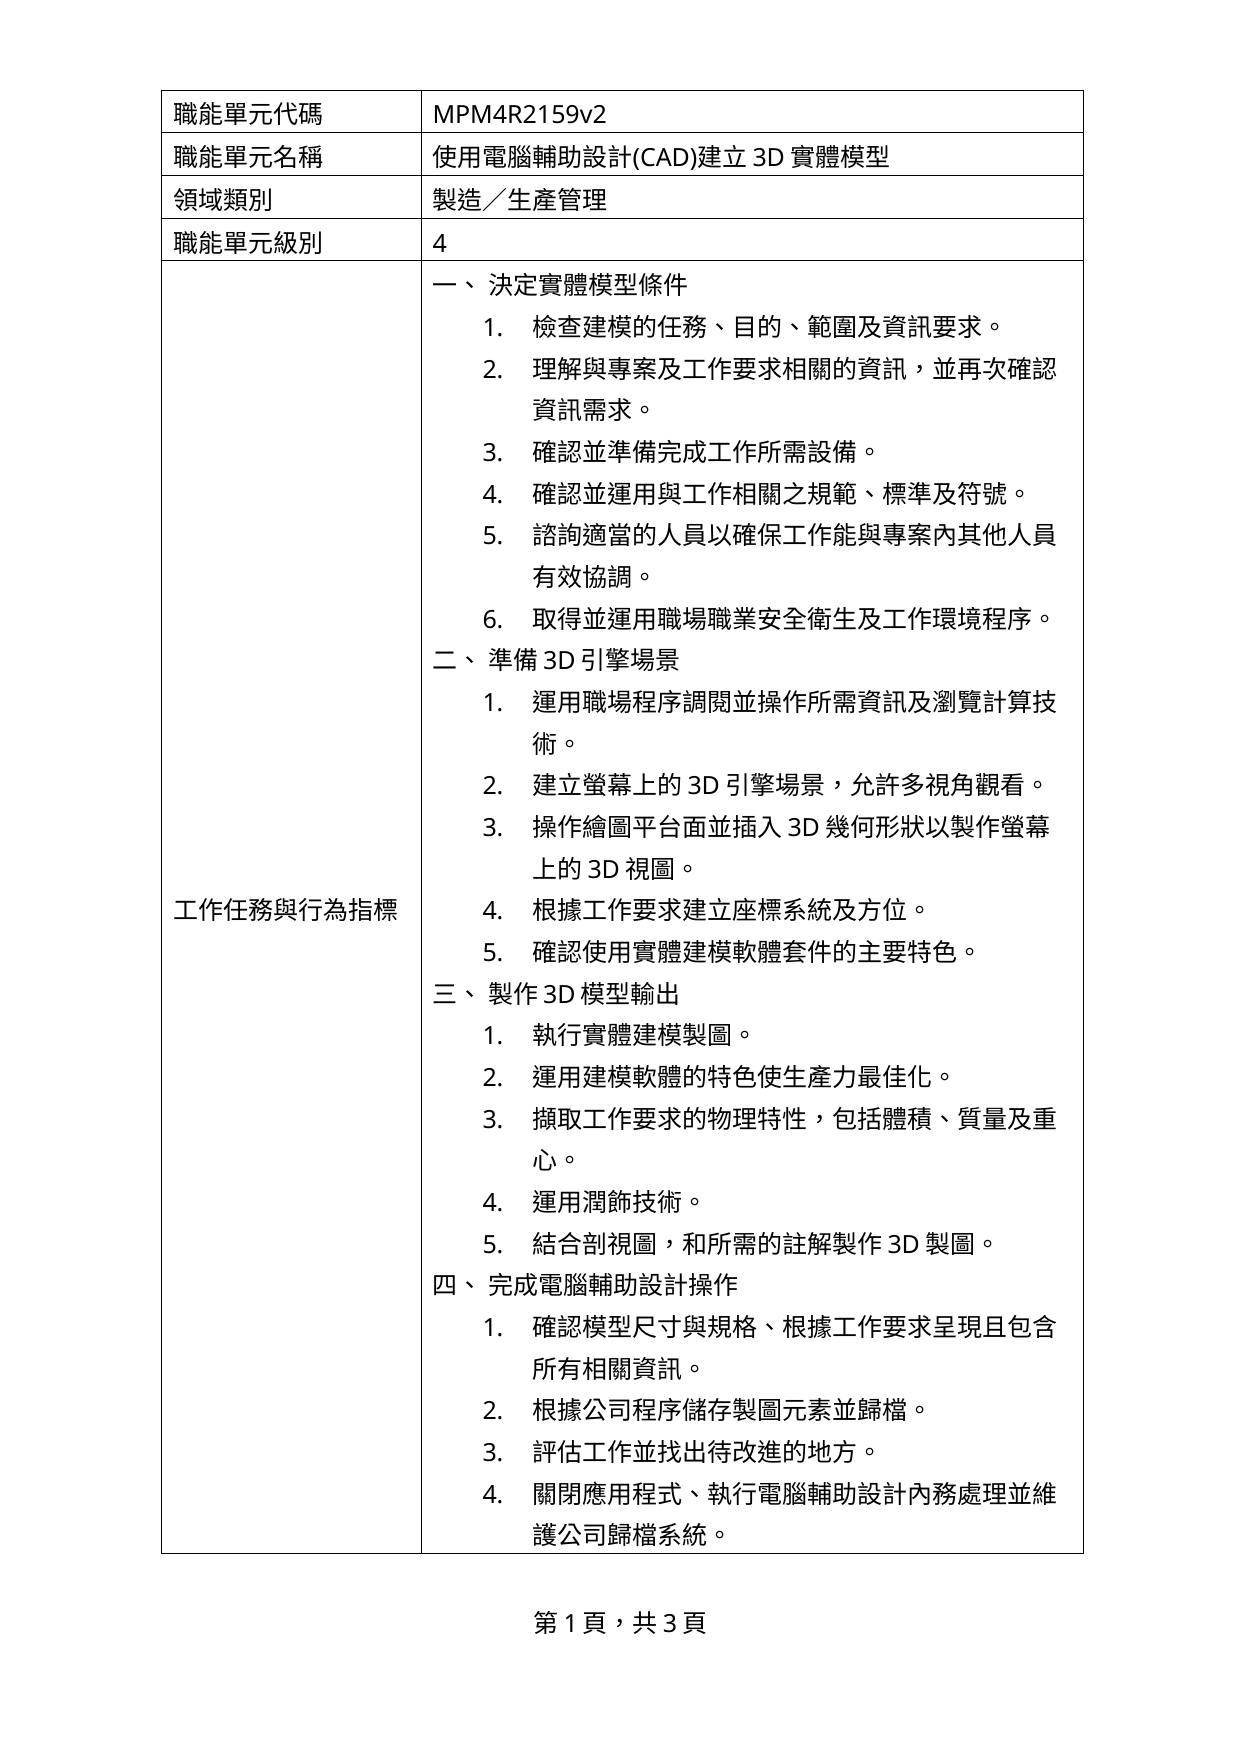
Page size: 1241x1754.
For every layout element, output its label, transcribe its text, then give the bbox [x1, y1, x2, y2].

table_cell 使用電腦輔助設計(CAD)建立3D實體模型 [422, 133, 1083, 175]
table_cell 職能單元級別 [162, 219, 421, 260]
table_cell 職能單元名稱 [162, 133, 421, 175]
table_cell 4 [422, 219, 1083, 260]
table_cell 領域類別 [162, 176, 421, 218]
table_cell 決定實體模型條件 檢查建模的任務、目的、範圍及資訊要求。 理解與專案及工作要求相關的資訊，並再次確認資訊需求。 確認並準備完成工作所需設備。 確認並運用與工作相關之規範、標準及符號。 諮詢適當的人員以確保工作能與專案內其他人員有效協調。 取得並運用職場職業安全衛生及工作環境程序。 準備3D引擎場景 運用職場程序調閱並操作所需資訊及瀏覽計算技術。 建立螢幕上的3D引擎場景，允許多視角觀看。 操作繪圖平台面並插入3D幾何形狀以製作螢幕上的3D視圖。 根據工作要求建立座標系統及方位。 確認使用實體建模軟體套件的主要特色。 製作3D模型輸出 執行實體建模製圖。 運用建模軟體的特色使生產力最佳化。 擷取工作要求的物理特性，包括體積、質量及重心。 運用潤飾技術。 結合剖視圖，和所需的註解製作3D製圖。 完成電腦輔助設計操作 確認模型尺寸與規格、根據工作要求呈現且包含所有相關資訊。 根據公司程序儲存製圖元素並歸檔。 評估工作並找出待改進的地方。 關閉應用程式、執行電腦輔助設計內務處理並維護公司歸檔系統。 [422, 261, 1083, 1553]
table_header 職能單元代碼 [162, 91, 421, 132]
table_header MPM4R2159v2 [422, 91, 1083, 132]
table_cell 製造／生產管理 [422, 176, 1083, 218]
table_cell 工作任務與行為指標 [162, 261, 421, 1553]
